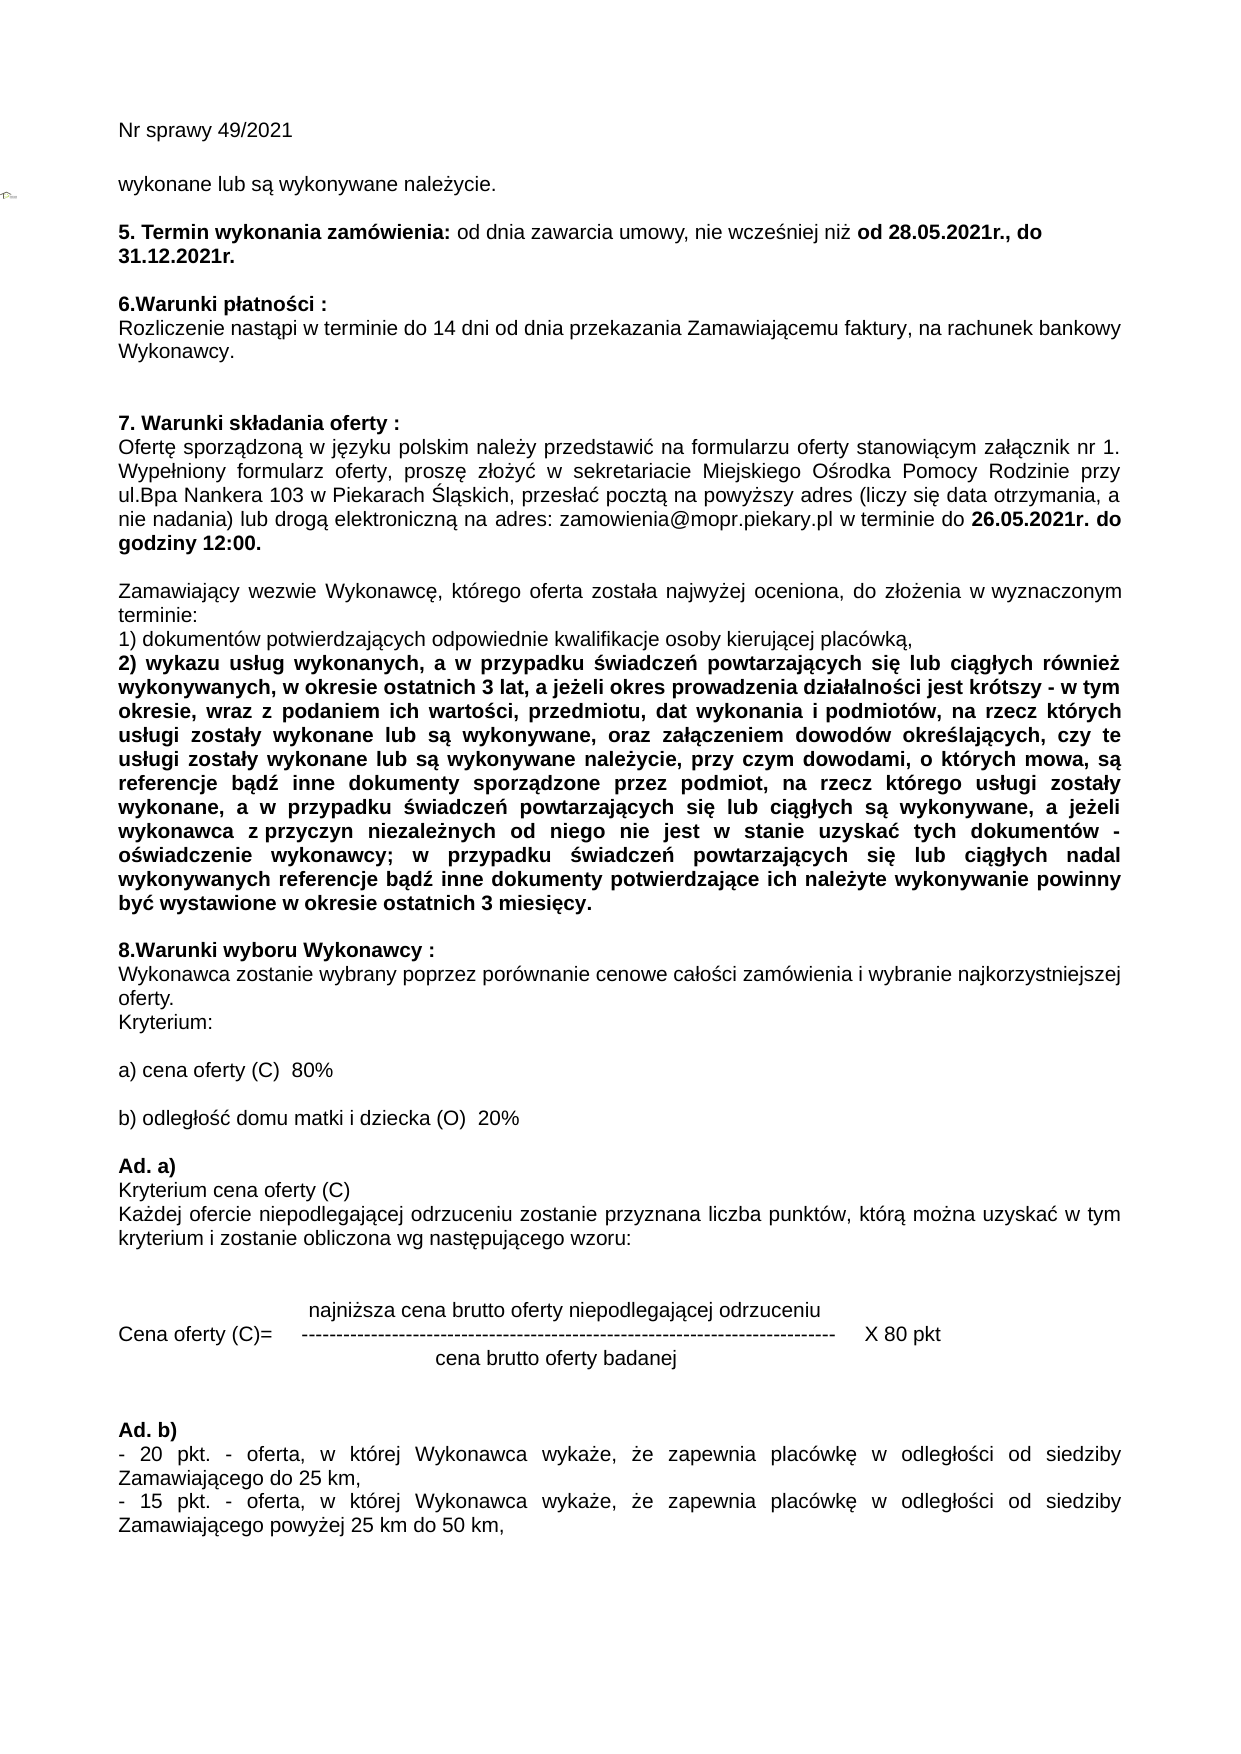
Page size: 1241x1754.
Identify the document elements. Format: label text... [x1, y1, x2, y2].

text Rozliczenie nastąpi w terminie do 14 dni od dnia przekazania Zamawiającemu faktury, na rachunek bankowy Wykonawcy. [118, 315, 1122, 363]
text b) odległość domu matki i dziecka (O) 20% [118, 1106, 1122, 1130]
text 7. Warunki składania oferty : [118, 411, 1122, 435]
text Ad. a) [118, 1154, 1122, 1178]
picture [0, 190, 18, 200]
text 6.Warunki płatności : [118, 291, 1122, 315]
text najniższa cena brutto oferty niepodlegającej odrzuceniu [118, 1298, 1122, 1322]
text - 15 pkt. - oferta, w której Wykonawca wykaże, że zapewnia placówkę w odległości od siedziby Zamawiającego powyżej 25 km do 50 km, [118, 1489, 1122, 1537]
text a) cena oferty (C) 80% [118, 1058, 1122, 1082]
text Każdej ofercie niepodlegającej odrzuceniu zostanie przyznana liczba punktów, którą można uzyskać w tym kryterium i zostanie obliczona wg następującego wzoru: [118, 1202, 1122, 1250]
text Kryterium: [118, 1010, 1122, 1034]
text 5. Termin wykonania zamówienia: od dnia zawarcia umowy, nie wcześniej niż od 28.05.2021r., do 31.12.2021r. [118, 219, 1122, 267]
text Ofertę sporządzoną w języku polskim należy przedstawić na formularzu oferty stanowiącym załącznik nr 1. Wypełniony formularz oferty, proszę złożyć w sekretariacie Miejskiego Ośrodka Pomocy Rodzinie przy ul.Bpa Nankera 103 w Piekarach Śląskich, przesłać pocztą na powyższy adres (liczy się data otrzymania, a nie nadania) lub drogą elektroniczną na adres: zamowienia@mopr.piekary.pl w terminie do 26.05.2021r. do godziny 12:00. [118, 435, 1122, 555]
text cena brutto oferty badanej [118, 1346, 1122, 1369]
list 1) dokumentów potwierdzających odpowiednie kwalifikacje osoby kierującej placówką, [118, 627, 1122, 651]
text - 20 pkt. - oferta, w której Wykonawca wykaże, że zapewnia placówkę w odległości od siedziby Zamawiającego do 25 km, [118, 1441, 1122, 1489]
text 8.Warunki wyboru Wykonawcy : [118, 938, 1122, 962]
text Cena oferty (C)= ----------------------------------------------------------------------------- X 80 pkt [118, 1322, 1122, 1346]
list 2) wykazu usług wykonanych, a w przypadku świadczeń powtarzających się lub ciągłych również wykonywanych, w okresie ostatnich 3 lat, a jeżeli okres prowadzenia działalności jest krótszy - w tym okresie, wraz z podaniem ich wartości, przedmiotu, dat wykonania i podmiotów, na rzecz których usługi zostały wykonane lub są wykonywane, oraz załączeniem dowodów określających, czy te usługi zostały wykonane lub są wykonywane należycie, przy czym dowodami, o których mowa, są referencje bądź inne dokumenty sporządzone przez podmiot, na rzecz którego usługi zostały wykonane, a w przypadku świadczeń powtarzających się lub ciągłych są wykonywane, a jeżeli wykonawca z przyczyn niezależnych od niego nie jest w stanie uzyskać tych dokumentów - oświadczenie wykonawcy; w przypadku świadczeń powtarzających się lub ciągłych nadal wykonywanych referencje bądź inne dokumenty potwierdzające ich należyte wykonywanie powinny być wystawione w okresie ostatnich 3 miesięcy. [118, 651, 1122, 914]
text Kryterium cena oferty (C) [118, 1178, 1122, 1202]
text wykonane lub są wykonywane należycie. [118, 172, 1122, 196]
text Ad. b) [118, 1417, 1122, 1441]
text Zamawiający wezwie Wykonawcę, którego oferta została najwyżej oceniona, do złożenia w wyznaczonym terminie: [118, 579, 1122, 627]
text Wykonawca zostanie wybrany poprzez porównanie cenowe całości zamówienia i wybranie najkorzystniejszej oferty. [118, 962, 1122, 1010]
